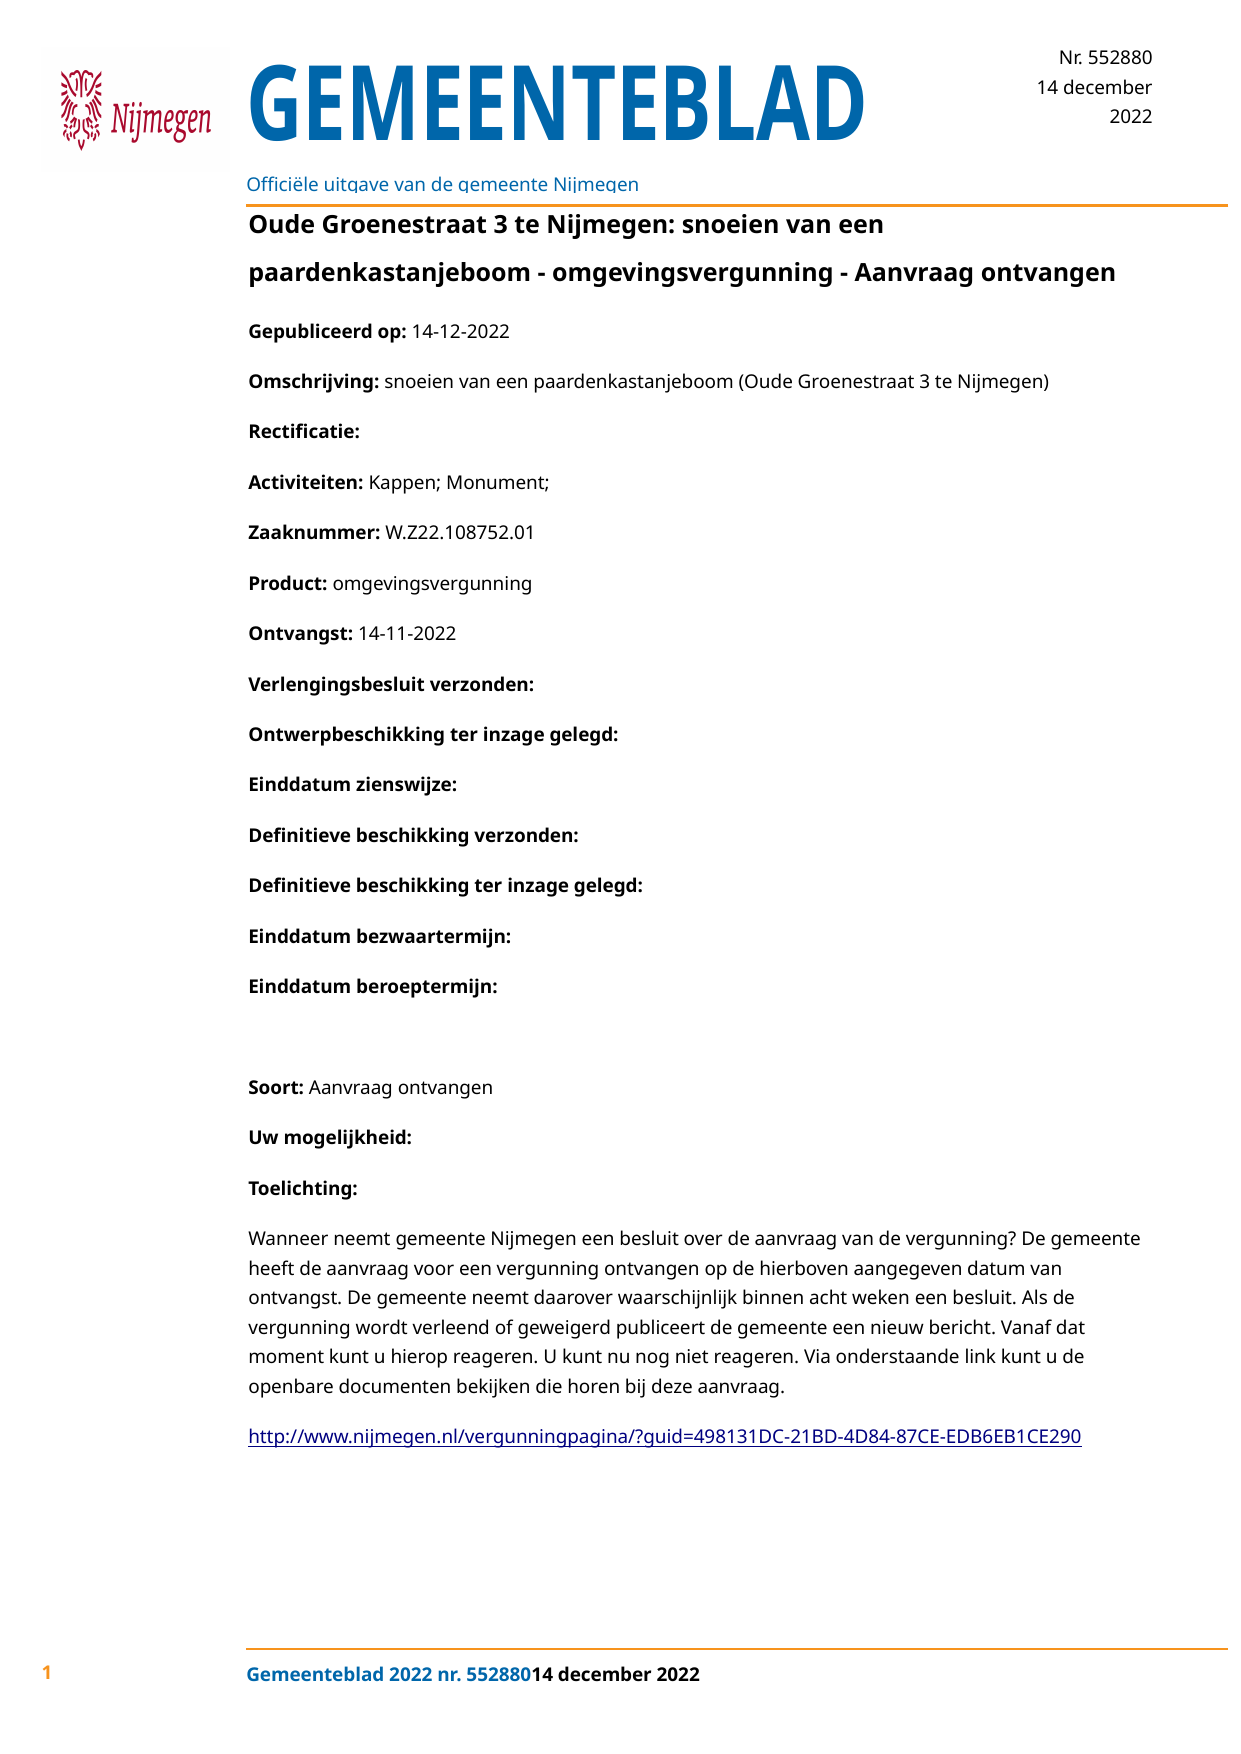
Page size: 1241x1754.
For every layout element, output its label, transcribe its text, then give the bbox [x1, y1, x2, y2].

text Wanneer neemt gemeente Nijmegen een besluit over de aanvraag van de vergunning? De gemeente heeft de aanvraag voor een vergunning ontvangen op de hierboven aangegeven datum van ontvangst. De gemeente neemt daarover waarschijnlijk binnen acht weken een besluit. Als de vergunning wordt verleend of geweigerd publiceert de gemeente een nieuw bericht. Vanaf dat moment kunt u hierop reageren. U kunt nu nog niet reageren. Via onderstaande link kunt u de openbare documenten bekijken die horen bij deze aanvraag. [248, 1225, 1152, 1399]
text Definitieve beschikking verzonden: [248, 822, 1152, 848]
text Activiteiten: Kappen; Monument; [248, 469, 1152, 495]
text Definitieve beschikking ter inzage gelegd: [248, 872, 1152, 898]
text Ontwerpbeschikking ter inzage gelegd: [248, 721, 1152, 747]
text Soort: Aanvraag ontvangen [248, 1074, 1152, 1100]
text http://www.nijmegen.nl/vergunningpagina/?guid=498131DC-21BD-4D84-87CE-EDB6EB1CE290 [248, 1424, 1152, 1449]
text Einddatum bezwaartermijn: [248, 923, 1152, 949]
text Zaaknummer: W.Z22.108752.01 [248, 519, 1152, 545]
text Uw mogelijkheid: [248, 1124, 1152, 1150]
text Ontvangst: 14-11-2022 [248, 620, 1152, 646]
text Einddatum zienswijze: [248, 772, 1152, 797]
text Gepubliceerd op: 14-12-2022 [248, 318, 1152, 344]
picture [41, 47, 231, 172]
text Oude Groenestraat 3 te Nijmegen: snoeien van een paardenkastanjeboom - omgevingsvergunning - Aanvraag ontvangen [248, 207, 1152, 288]
text Toelichting: [248, 1175, 1152, 1201]
text Product: omgevingsvergunning [248, 570, 1152, 596]
text Einddatum beroeptermijn: [248, 973, 1152, 999]
text Verlengingsbesluit verzonden: [248, 671, 1152, 697]
text Omschrijving: snoeien van een paardenkastanjeboom (Oude Groenestraat 3 te Nijmegen) [248, 368, 1152, 394]
text Rectificatie: [248, 419, 1152, 444]
